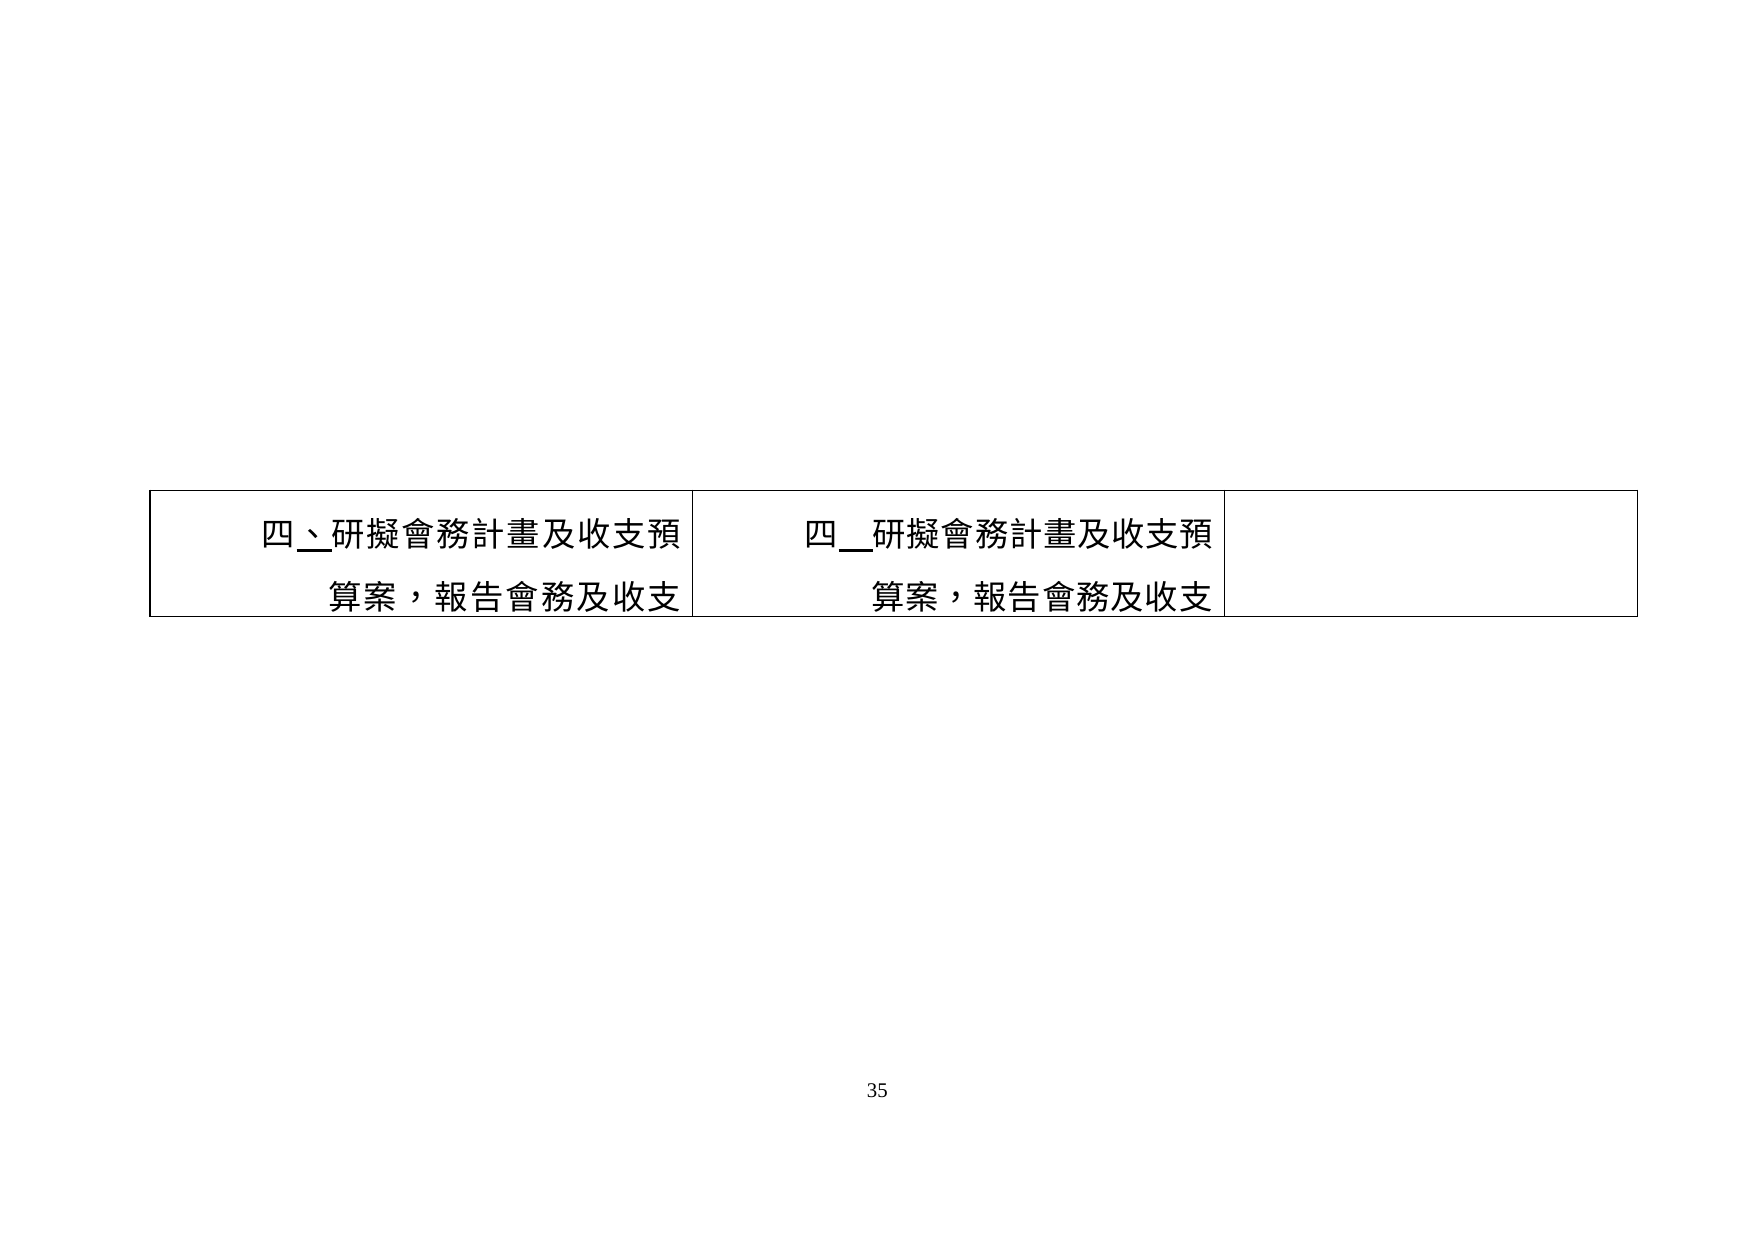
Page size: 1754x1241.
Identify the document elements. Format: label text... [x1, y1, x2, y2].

table_cell [1225, 491, 1637, 616]
table_cell 四 研擬會務計畫及收支預算案，報告會務及收支 [693, 491, 1224, 616]
table_cell 四、研擬會務計畫及收支預算案，報告會務及收支 [151, 491, 692, 616]
